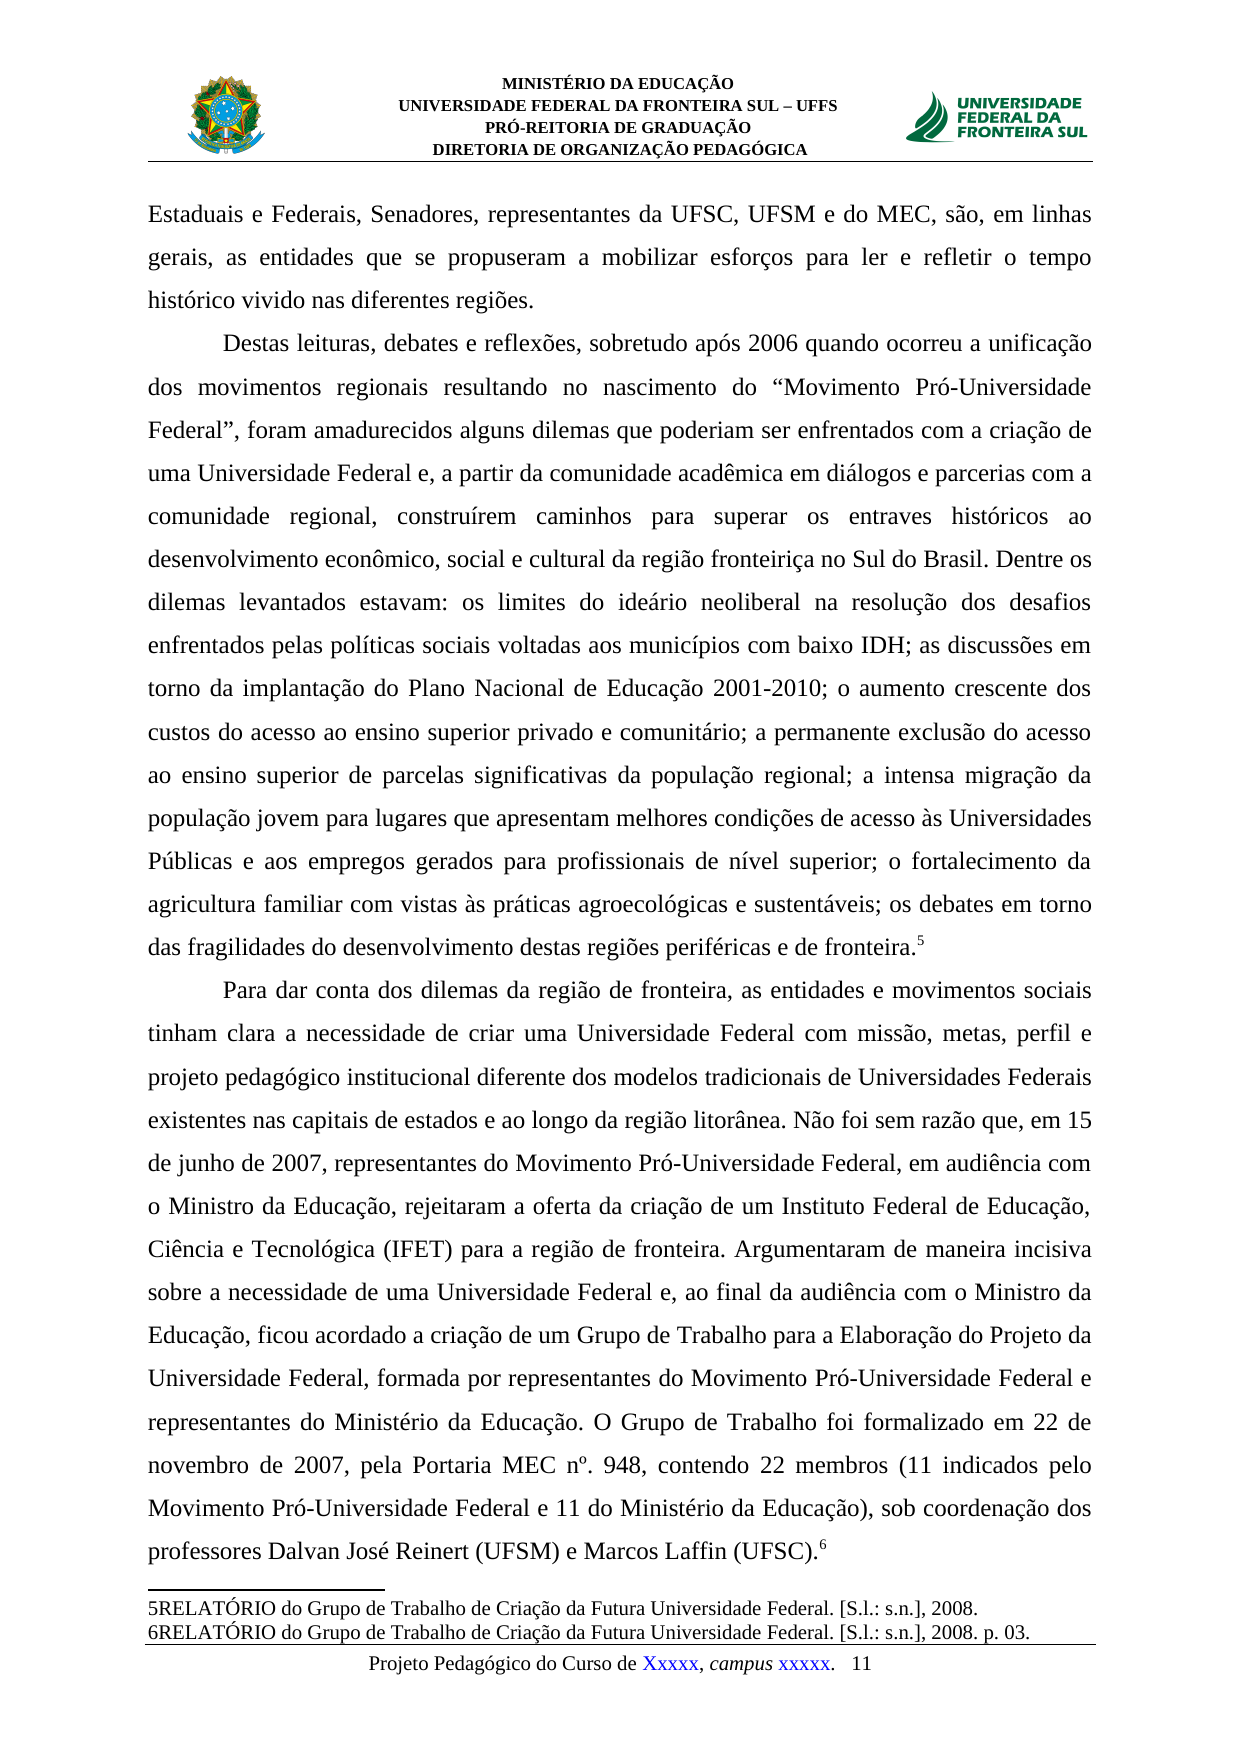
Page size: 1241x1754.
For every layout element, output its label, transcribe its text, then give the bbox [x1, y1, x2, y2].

text RELATÓRIO do Grupo de Trabalho de Criação da Futura Universidade Federal. [S.l.: s.n.], 2008. p. 03. [148, 1620, 1093, 1644]
picture [187, 76, 265, 154]
text Destas leituras, debates e reflexões, sobretudo após 2006 quando ocorreu a unificação dos movimentos regionais resultando no nascimento do “Movimento Pró-Universidade Federal”, foram amadurecidos alguns dilemas que poderiam ser enfrentados com a criação de uma Universidade Federal e, a partir da comunidade acadêmica em diálogos e parcerias com a comunidade regional, construírem caminhos para superar os entraves históricos ao desenvolvimento econômico, social e cultural da região fronteiriça no Sul do Brasil. Dentre os dilemas levantados estavam: os limites do ideário neoliberal na resolução dos desafios enfrentados pelas políticas sociais voltadas aos municípios com baixo IDH; as discussões em torno da implantação do Plano Nacional de Educação 2001-2010; o aumento crescente dos custos do acesso ao ensino superior privado e comunitário; a permanente exclusão do acesso ao ensino superior de parcelas significativas da população regional; a intensa migração da população jovem para lugares que apresentam melhores condições de acesso às Universidades Públicas e aos empregos gerados para profissionais de nível superior; o fortalecimento da agricultura familiar com vistas às práticas agroecológicas e sustentáveis; os debates em torno das fragilidades do desenvolvimento destas regiões periféricas e de fronteira. [148, 328, 1093, 961]
picture [903, 90, 1090, 146]
text Estaduais e Federais, Senadores, representantes da UFSC, UFSM e do MEC, são, em linhas gerais, as entidades que se propuseram a mobilizar esforços para ler e refletir o tempo histórico vivido nas diferentes regiões. [148, 199, 1093, 314]
text Para dar conta dos dilemas da região de fronteira, as entidades e movimentos sociais tinham clara a necessidade de criar uma Universidade Federal com missão, metas, perfil e projeto pedagógico institucional diferente dos modelos tradicionais de Universidades Federais existentes nas capitais de estados e ao longo da região litorânea. Não foi sem razão que, em 15 de junho de 2007, representantes do Movimento Pró-Universidade Federal, em audiência com o Ministro da Educação, rejeitaram a oferta da criação de um Instituto Federal de Educação, Ciência e Tecnológica (IFET) para a região de fronteira. Argumentaram de maneira incisiva sobre a necessidade de uma Universidade Federal e, ao final da audiência com o Ministro da Educação, ficou acordado a criação de um Grupo de Trabalho para a Elaboração do Projeto da Universidade Federal, formada por representantes do Movimento Pró-Universidade Federal e representantes do Ministério da Educação. O Grupo de Trabalho foi formalizado em 22 de novembro de 2007, pela Portaria MEC nº. 948, contendo 22 membros (11 indicados pelo Movimento Pró-Universidade Federal e 11 do Ministério da Educação), sob coordenação dos professores Dalvan José Reinert (UFSM) e Marcos Laffin (UFSC). [148, 975, 1093, 1565]
text RELATÓRIO do Grupo de Trabalho de Criação da Futura Universidade Federal. [S.l.: s.n.], 2008. [148, 1596, 1093, 1620]
